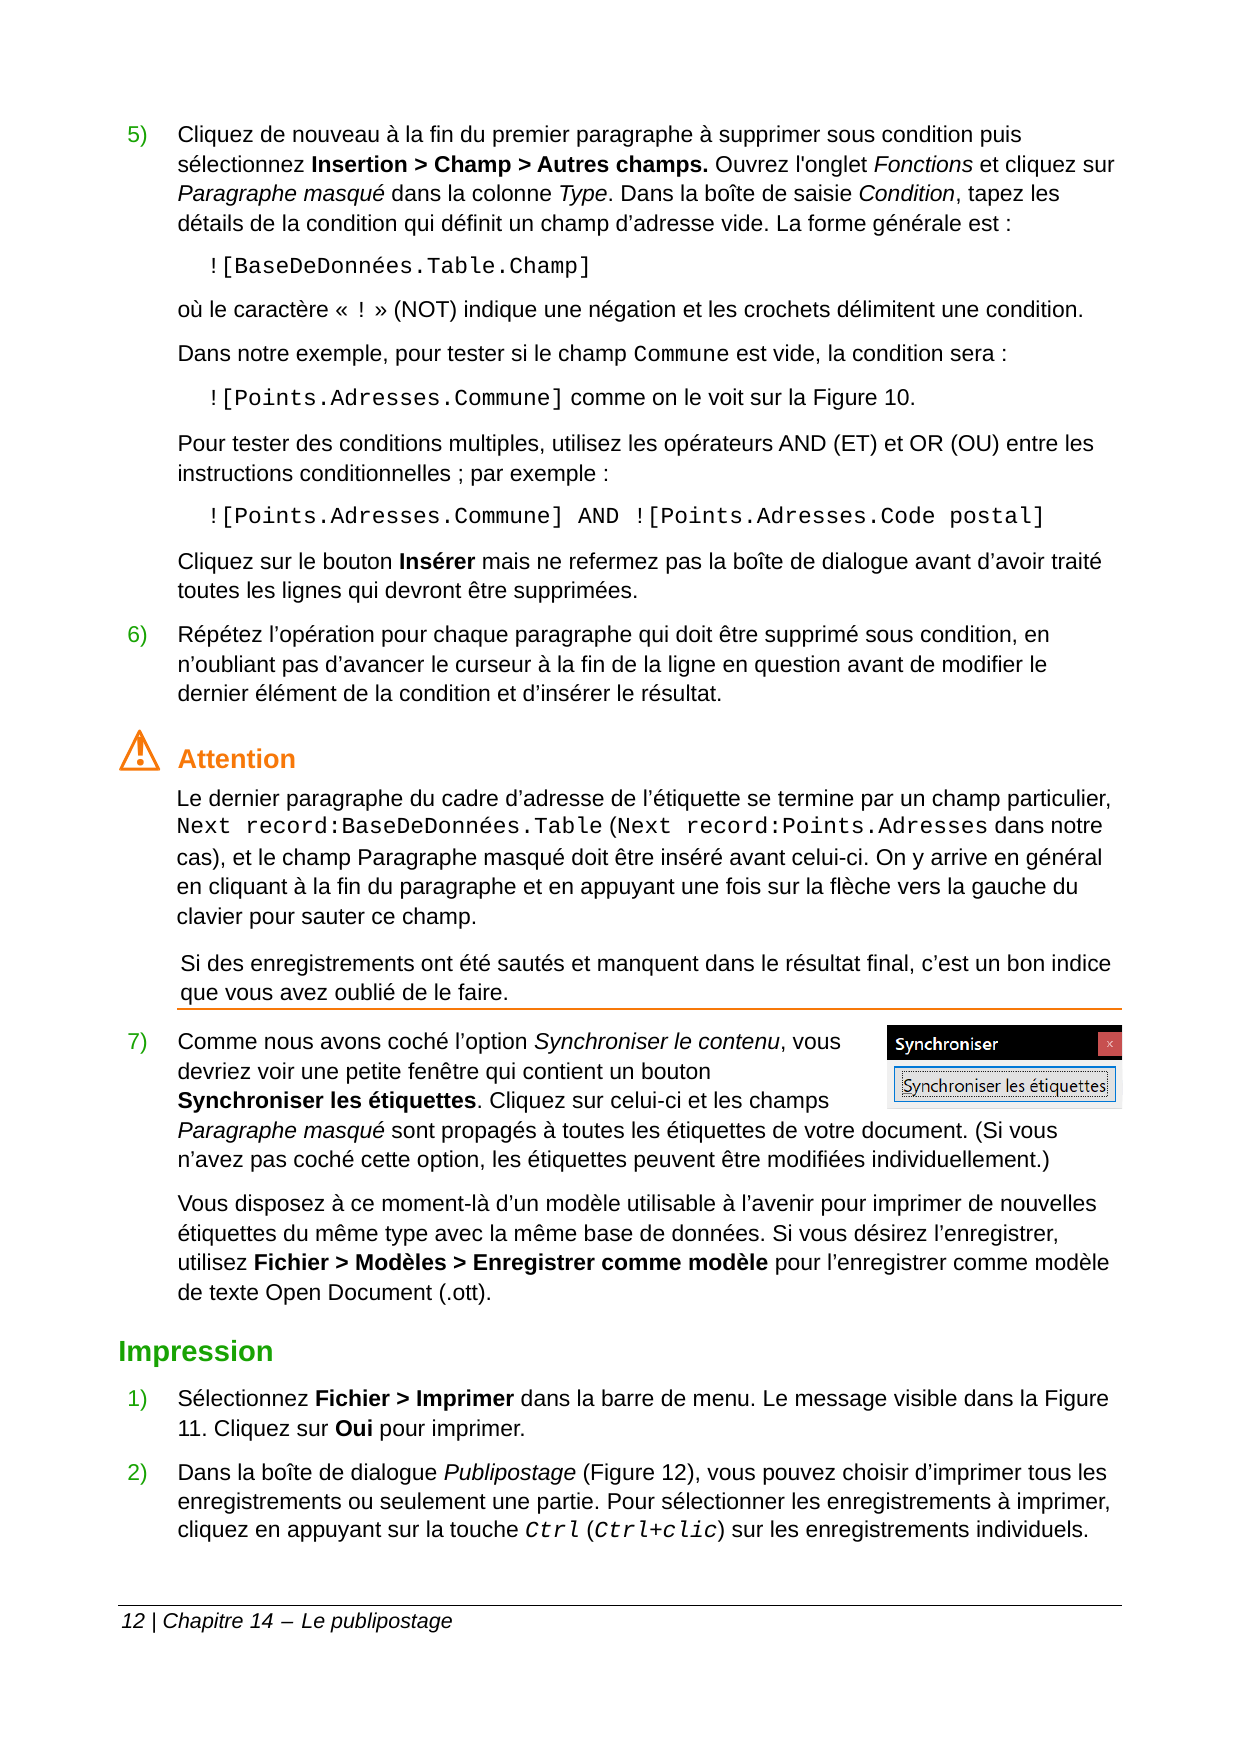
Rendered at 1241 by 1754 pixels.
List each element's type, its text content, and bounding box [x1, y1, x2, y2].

text Le dernier paragraphe du cadre d’adresse de l’étiquette se termine par un champ particulier, Next record:BaseDeDonnées.Table (Next record:Points.Adresses dans notre cas), et le champ Paragraphe masqué doit être inséré avant celui-ci. On y arrive en général en cliquant à la fin du paragraphe et en appuyant une fois sur la flèche vers la gauche du clavier pour sauter ce champ. [176, 782, 1122, 929]
list Pour tester des conditions multiples, utilisez les opérateurs AND (ET) et OR (OU) entre les instructions conditionnelles ; par exemple : [148, 427, 1122, 486]
list Attention [118, 728, 1122, 774]
list Comme nous avons coché l’option Synchroniser le contenu, vous devriez voir une petite fenêtre qui contient un bouton Synchroniser les étiquettes. Cliquez sur celui-ci et les champs Paragraphe masqué sont propagés à toutes les étiquettes de votre document. (Si vous n’avez pas coché cette option, les étiquettes peuvent être modifiées individuellement.) [148, 1025, 1122, 1172]
list Répétez l’opération pour chaque paragraphe qui doit être supprimé sous condition, en n’oubliant pas d’avancer le curseur à la fin de la ligne en question avant de modifier le dernier élément de la condition et d’insérer le résultat. [148, 618, 1122, 706]
list ![Points.Adresses.Commune] AND ![Points.Adresses.Code postal] [171, 500, 1122, 530]
list Dans notre exemple, pour tester si le champ Commune est vide, la condition sera : [148, 339, 1122, 368]
list ![BaseDeDonnées.Table.Champ] [171, 251, 1122, 280]
list Vous disposez à ce moment-là d’un modèle utilisable à l’avenir pour imprimer de nouvelles étiquettes du même type avec la même base de données. Si vous désirez l’enregistrer, utilisez Fichier > Modèles > Enregistrer comme modèle pour l’enregistrer comme modèle de texte Open Document (.ott). [148, 1187, 1122, 1305]
list Cliquez de nouveau à la fin du premier paragraphe à supprimer sous condition puis sélectionnez Insertion > Champ > Autres champs. Ouvrez l'onglet Fonctions et cliquez sur Paragraphe masqué dans la colonne Type. Dans la boîte de saisie Condition, tapez les détails de la condition qui définit un champ d’adresse vide. La forme générale est : [148, 118, 1122, 236]
subtitle Impression [118, 1334, 1122, 1368]
list Sélectionnez Fichier > Imprimer dans la barre de menu. Le message visible dans la Figure 11. Cliquez sur Oui pour imprimer. [148, 1382, 1122, 1441]
picture [887, 1025, 1123, 1109]
list où le caractère « ! » (NOT) indique une négation et les crochets délimitent une condition. [148, 295, 1122, 324]
list Cliquez sur le bouton Insérer mais ne refermez pas la boîte de dialogue avant d’avoir traité toutes les lignes qui devront être supprimées. [148, 544, 1122, 603]
text Si des enregistrements ont été sautés et manquent dans le résultat final, c’est un bon indice que vous avez oublié de le faire. [177, 943, 1122, 1008]
list ![Points.Adresses.Commune] comme on le voit sur la Figure 10. [171, 383, 1122, 412]
list Dans la boîte de dialogue Publipostage (Figure 12), vous pouvez choisir d’imprimer tous les enregistrements ou seulement une partie. Pour sélectionner les enregistrements à imprimer, cliquez en appuyant sur la touche Ctrl (Ctrl+clic) sur les enregistrements individuels. [148, 1456, 1122, 1544]
